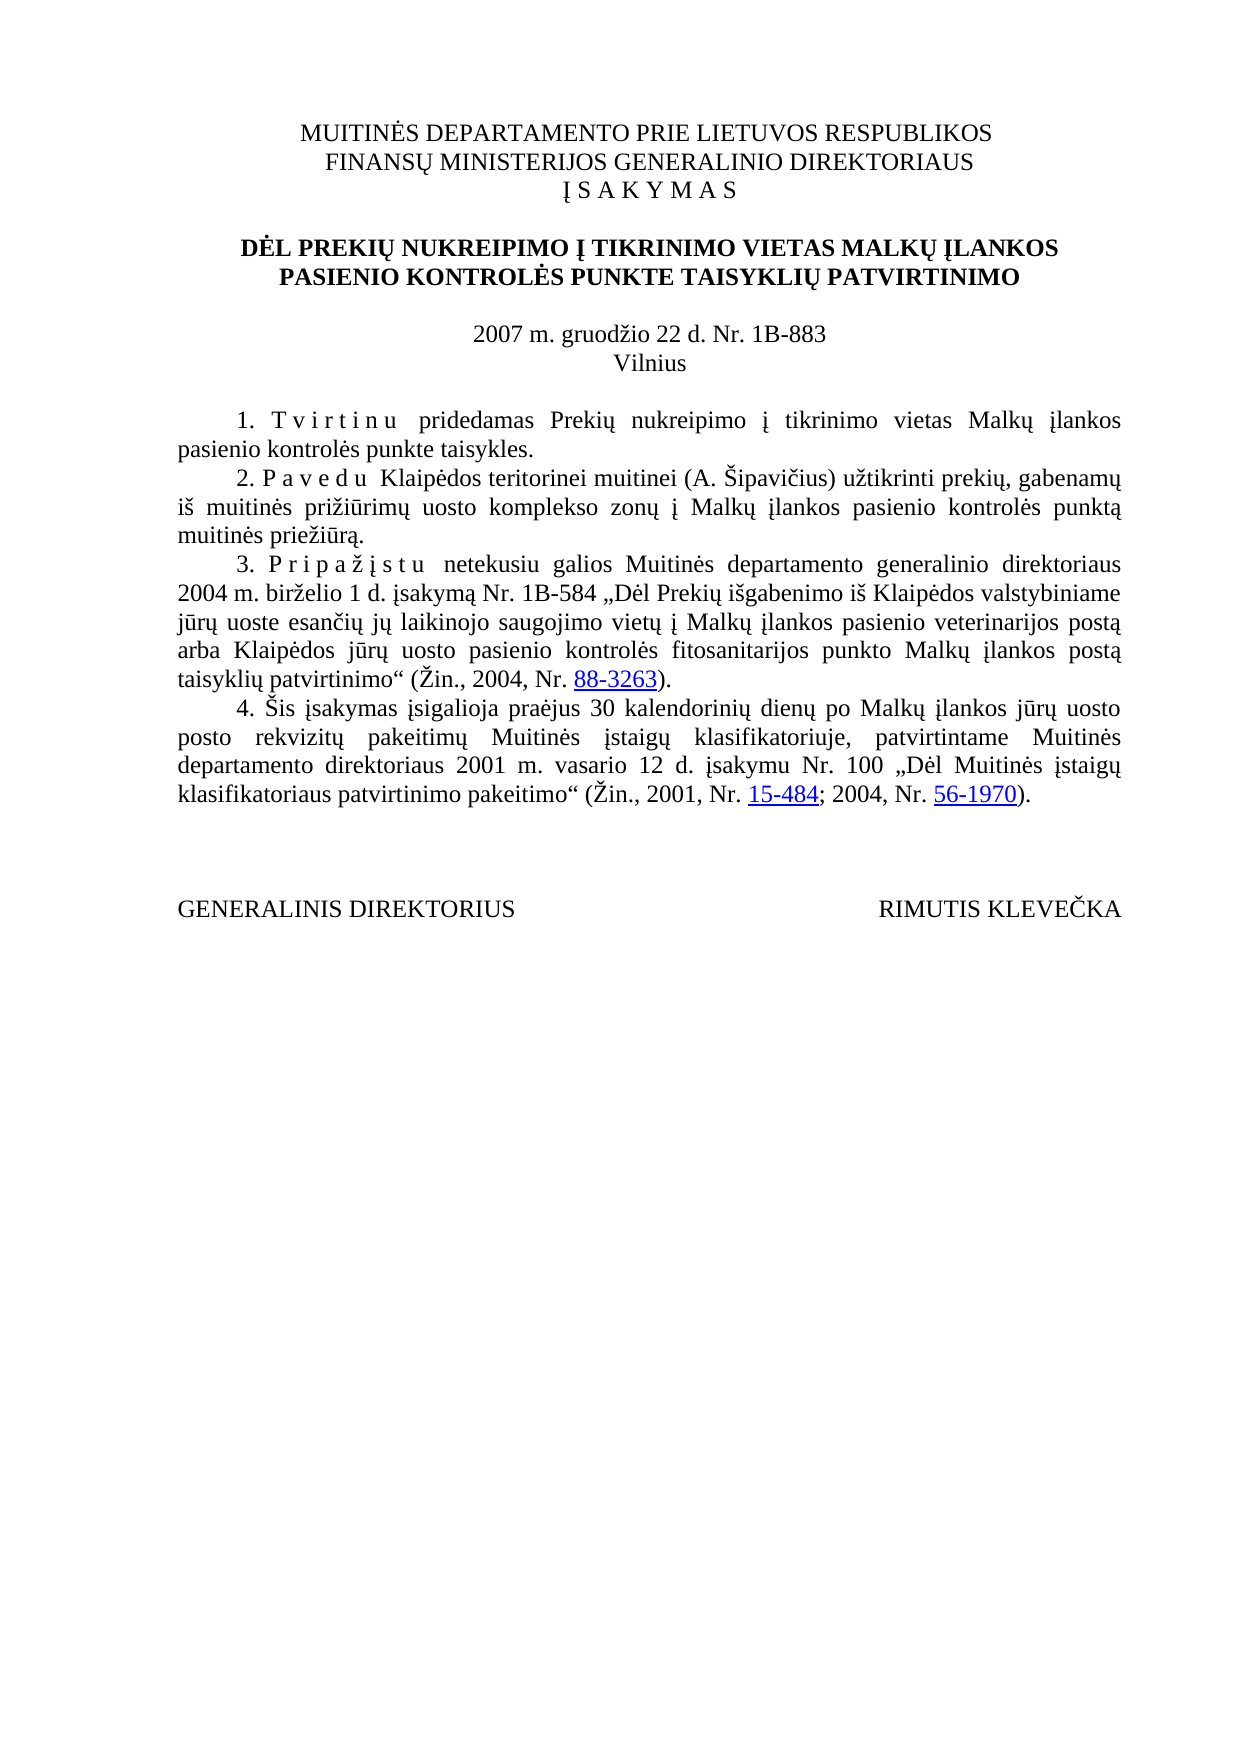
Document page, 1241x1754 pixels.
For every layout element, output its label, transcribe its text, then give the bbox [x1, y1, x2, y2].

text ĮSAKYMAS [177, 176, 1122, 204]
text 2007 m. gruodžio 22 d. Nr. 1B-883 [177, 319, 1122, 348]
text MUITINĖS DEPARTAMENTO PRIE LIETUVOS RESPUBLIKOS FINANSŲ MINISTERIJOS GENERALINIO DIREKTORIAUS [177, 118, 1122, 176]
text 2. Pavedu Klaipėdos teritorinei muitinei (A. Šipavičius) užtikrinti prekių, gabenamų iš muitinės prižiūrimų uosto komplekso zonų į Malkų įlankos pasienio kontrolės punktą muitinės priežiūrą. [177, 463, 1122, 549]
text Generalinis direktorius Rimutis Klevečka [177, 894, 1122, 923]
text 3. Pripažįstu netekusiu galios Muitinės departamento generalinio direktoriaus 2004 m. birželio 1 d. įsakymą Nr. 1B-584 „Dėl Prekių išgabenimo iš Klaipėdos valstybiniame jūrų uoste esančių jų laikinojo saugojimo vietų į Malkų įlankos pasienio veterinarijos postą arba Klaipėdos jūrų uosto pasienio kontrolės fitosanitarijos punkto Malkų įlankos postą taisyklių patvirtinimo“ (Žin., 2004, Nr. 88-3263). [177, 549, 1122, 693]
text 1. Tvirtinu pridedamas Prekių nukreipimo į tikrinimo vietas Malkų įlankos pasienio kontrolės punkte taisykles. [177, 406, 1122, 463]
text Vilnius [177, 348, 1122, 377]
text DĖL prekių nukreipimo į tikrinimo vietas Malkų įlankos pasienio kontrolės punkte taisyklių patvirtinimo [177, 233, 1122, 291]
text 4. Šis įsakymas įsigalioja praėjus 30 kalendorinių dienų po Malkų įlankos jūrų uosto posto rekvizitų pakeitimų Muitinės įstaigų klasifikatoriuje, patvirtintame Muitinės departamento direktoriaus 2001 m. vasario 12 d. įsakymu Nr. 100 „Dėl Muitinės įstaigų klasifikatoriaus patvirtinimo pakeitimo“ (Žin., 2001, Nr. 15-484; 2004, Nr. 56-1970). [177, 693, 1122, 808]
